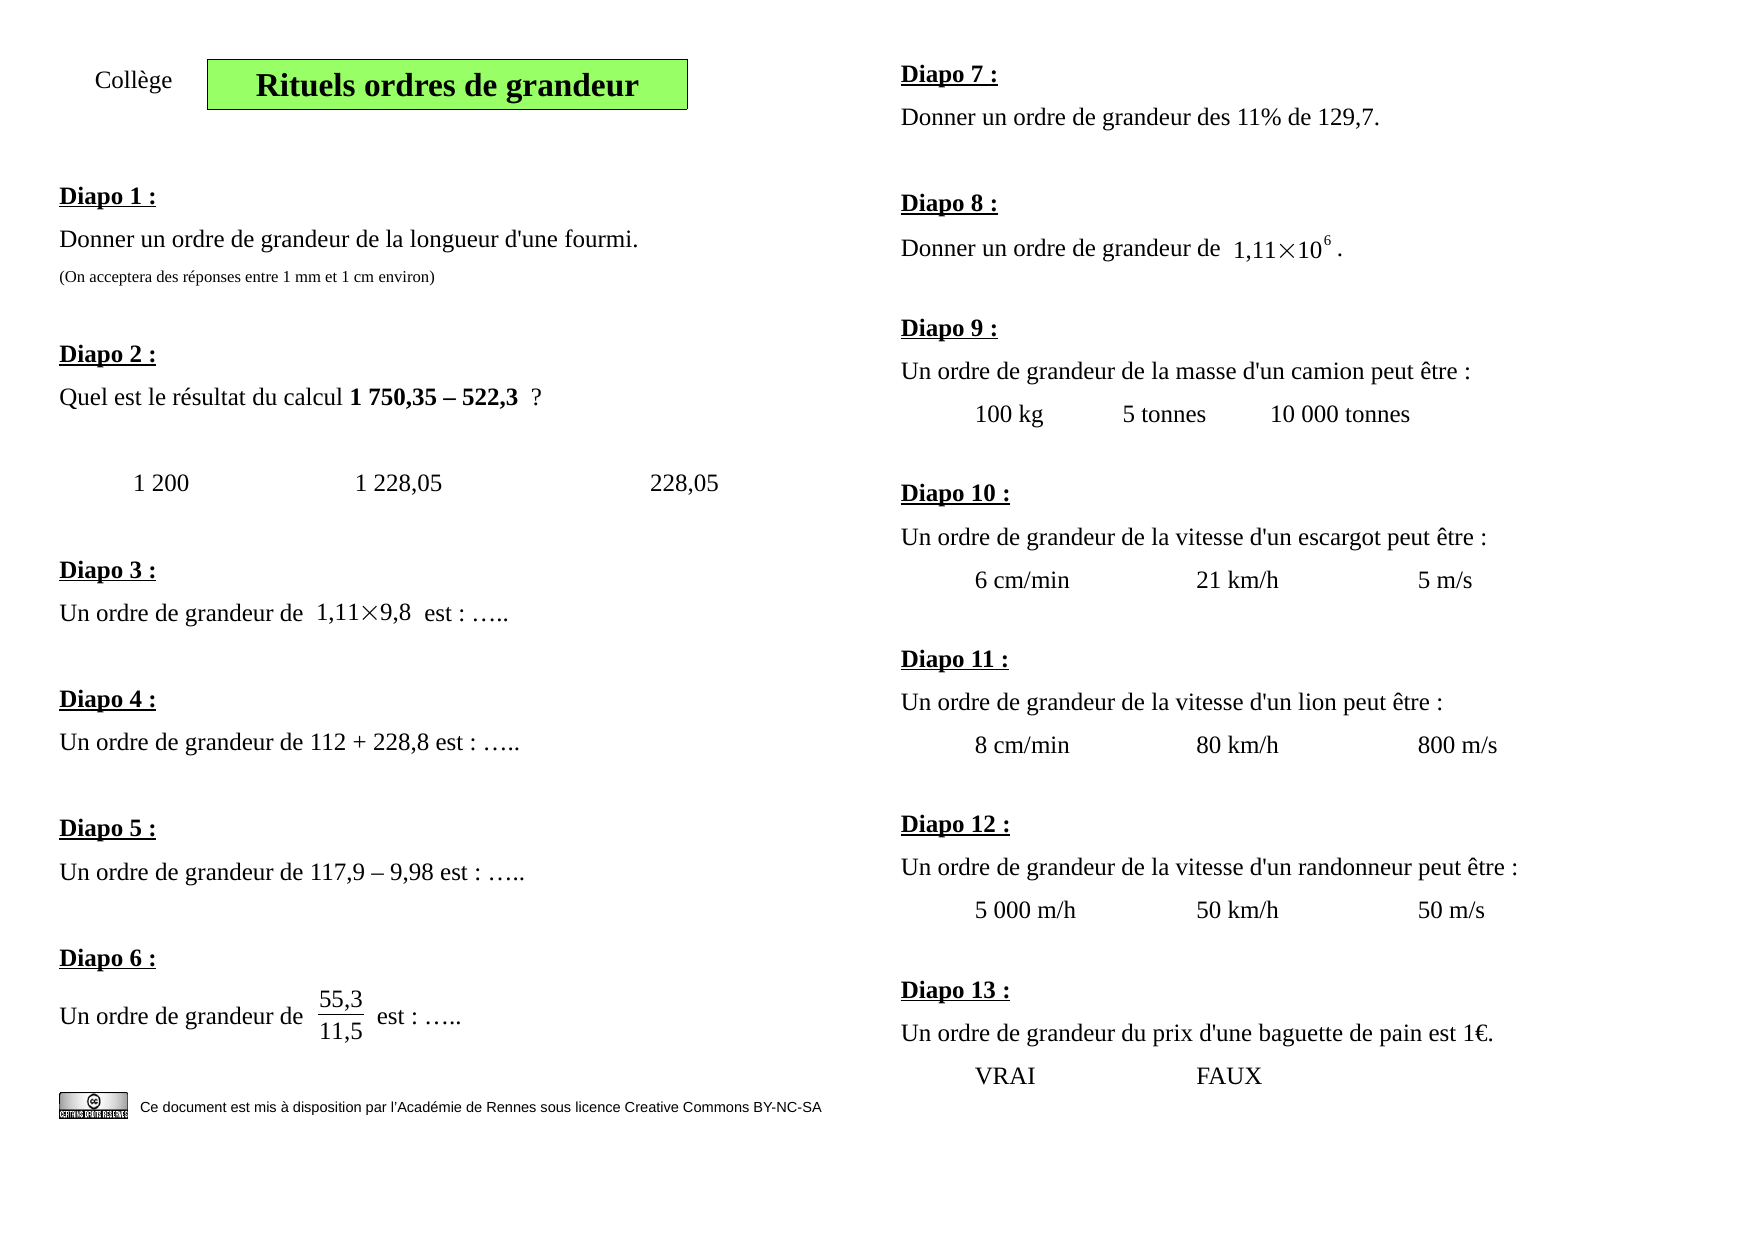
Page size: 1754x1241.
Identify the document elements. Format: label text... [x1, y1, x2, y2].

text 100 kg 5 tonnes 10 000 tonnes [901, 399, 1695, 428]
text Quel est le résultat du calcul 1 750,35 – 522,3 ? [59, 382, 853, 411]
text 1 200 1 228,05 228,05 [59, 468, 853, 497]
text Diapo 7 : [901, 59, 1695, 88]
text Un ordre de grandeur de est : ….. [59, 598, 853, 627]
text Diapo 8 : [901, 188, 1695, 217]
text Diapo 13 : [901, 975, 1695, 1003]
text Un ordre de grandeur du prix d'une baguette de pain est 1€. [901, 1018, 1695, 1047]
text Un ordre de grandeur de la masse d'un camion peut être : [901, 356, 1695, 385]
text Diapo 11 : [901, 644, 1695, 673]
table_header Rituels ordres de grandeur [208, 60, 687, 109]
text Diapo 4 : [59, 684, 853, 713]
picture [59, 1092, 128, 1119]
text 6 cm/min 21 km/h 5 m/s [901, 565, 1695, 593]
text Un ordre de grandeur de 117,9 – 9,98 est : ….. [59, 857, 853, 885]
text Un ordre de grandeur de 112 + 228,8 est : ….. [59, 727, 853, 756]
text 8 cm/min 80 km/h 800 m/s [901, 730, 1695, 759]
text (On acceptera des réponses entre 1 mm et 1 cm environ) [59, 267, 853, 286]
text Diapo 12 : [901, 809, 1695, 838]
text Donner un ordre de grandeur de . [901, 232, 1695, 263]
text Un ordre de grandeur de est : ….. [59, 986, 853, 1045]
text Diapo 5 : [59, 813, 853, 842]
table_header [688, 59, 815, 109]
text Diapo 1 : [59, 181, 853, 210]
text Donner un ordre de grandeur des 11% de 129,7. [901, 102, 1695, 131]
text Diapo 3 : [59, 555, 853, 583]
text Un ordre de grandeur de la vitesse d'un randonneur peut être : [901, 852, 1695, 881]
text Un ordre de grandeur de la vitesse d'un escargot peut être : [901, 522, 1695, 550]
table_header Collège [59, 59, 207, 109]
text Diapo 2 : [59, 339, 853, 368]
text Diapo 9 : [901, 313, 1695, 342]
text VRAI FAUX [901, 1061, 1695, 1090]
text Donner un ordre de grandeur de la longueur d'une fourmi. [59, 224, 853, 253]
text Un ordre de grandeur de la vitesse d'un lion peut être : [901, 687, 1695, 716]
text 5 000 m/h 50 km/h 50 m/s [901, 896, 1695, 924]
text Diapo 10 : [901, 478, 1695, 507]
text Diapo 6 : [59, 943, 853, 972]
